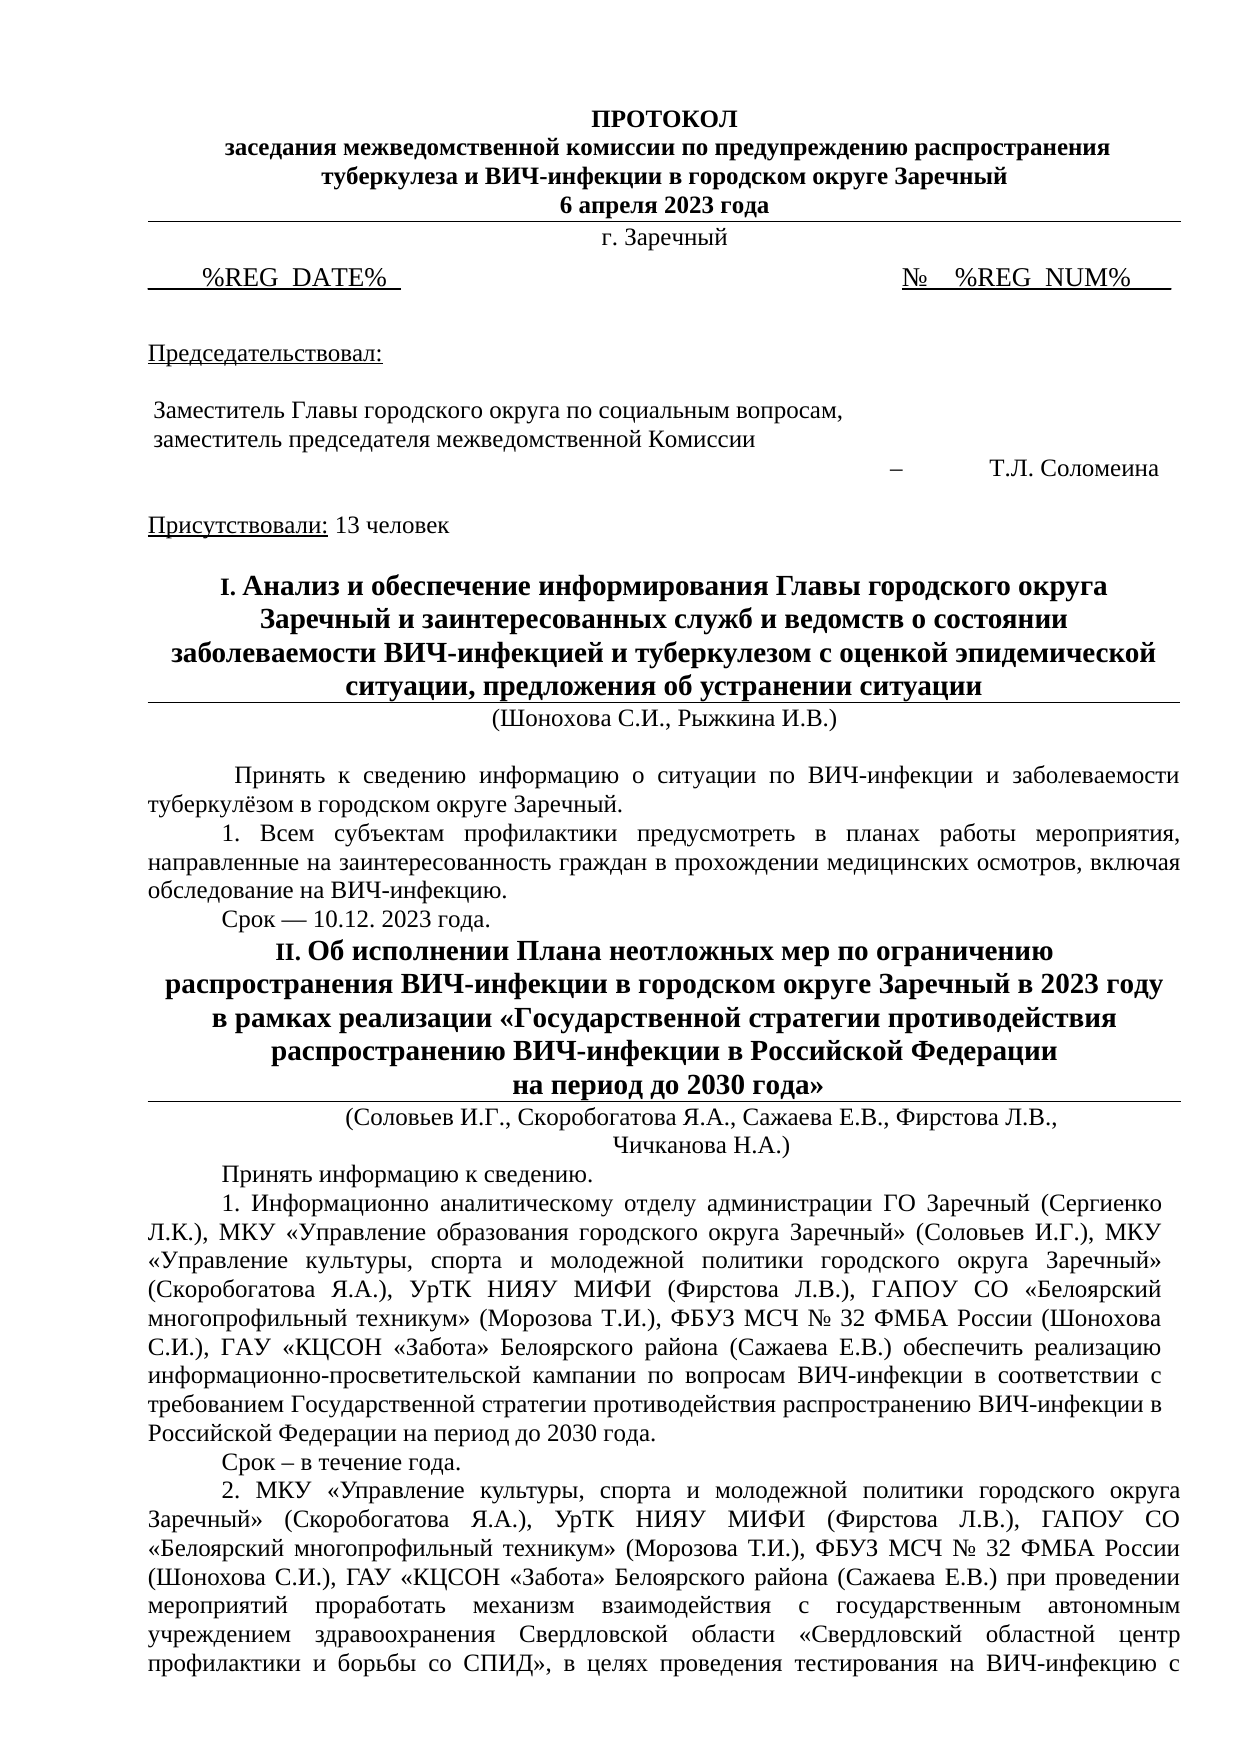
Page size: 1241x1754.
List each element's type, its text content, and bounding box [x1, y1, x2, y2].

text (Шонохова С.И., Рыжкина И.В.) [148, 703, 1181, 732]
text 2. МКУ «Управление культуры, спорта и молодежной политики городского округа Заречный» (Скоробогатова Я.А.), УрТК НИЯУ МИФИ (Фирстова Л.В.), ГАПОУ СО «Белоярский многопрофильный техникум» (Морозова Т.И.), ФБУЗ МСЧ № 32 ФМБА России (Шонохова С.И.), ГАУ «КЦСОН «Забота» Белоярского района (Сажаева Е.В.) при проведении мероприятий проработать механизм взаимодействия с государственным автономным учреждением здравоохранения Свердловской области «Свердловский областной центр профилактики и борьбы со СПИД», в целях проведения тестирования на ВИЧ-инфекцию с [148, 1475, 1181, 1677]
table_header – [879, 395, 916, 481]
text Срок — 10.12. 2023 года. [148, 904, 1181, 933]
text г. Заречный [148, 222, 1181, 251]
text (Соловьев И.Г., Скоробогатова Я.А., Сажаева Е.В., Фирстова Л.В., [148, 1102, 1181, 1130]
text заседания межведомственной комиссии по предупреждению распространения туберкулеза и ВИЧ-инфекции в городском округе Заречный [148, 132, 1181, 190]
text 1. Информационно аналитическому отделу администрации ГО Заречный (Сергиенко Л.К.), МКУ «Управление образования городского округа Заречный» (Соловьев И.Г.), МКУ «Управление культуры, спорта и молодежной политики городского округа Заречный» (Скоробогатова Я.А.), УрТК НИЯУ МИФИ (Фирстова Л.В.), ГАПОУ СО «Белоярский многопрофильный техникум» (Морозова Т.И.), ФБУЗ МСЧ № 32 ФМБА России (Шонохова С.И.), ГАУ «КЦСОН «Забота» Белоярского района (Сажаева Е.В.) обеспечить реализацию информационно-просветительской кампании по вопросам ВИЧ-инфекции в соответствии с требованием Государственной стратегии противодействия распространению ВИЧ-инфекции в Российской Федерации на период до 2030 года. [148, 1188, 1163, 1447]
table_header Т.Л. Соломеина [916, 395, 1170, 481]
table_header II. Об исполнении Плана неотложных мер по ограничению распространения ВИЧ-инфекции в городском округе Заречный в 2023 году в рамках реализации «Государственной стратегии противодействия распространению ВИЧ-инфекции в Российской Федерации на период до 2030 года» [148, 933, 1181, 1101]
table_header I. Анализ и обеспечение информирования Главы городского округа Заречный и заинтересованных служб и ведомств о состоянии заболеваемости ВИЧ-инфекцией и туберкулезом с оценкой эпидемической ситуации, предложения об устранении ситуации [148, 568, 1180, 702]
text 1. Всем субъектам профилактики предусмотреть в планах работы мероприятия, направленные на заинтересованность граждан в прохождении медицинских осмотров, включая обследование на ВИЧ-инфекцию. [148, 818, 1181, 904]
text Принять к сведению информацию о ситуации по ВИЧ-инфекции и заболеваемости туберкулёзом в городском округе Заречный. [148, 760, 1181, 818]
text Присутствовали: 13 человек [148, 510, 1181, 539]
text Чичканова Н.А.) [148, 1130, 1181, 1159]
table_header Заместитель Главы городского округа по социальным вопросам, заместитель председателя межведомственной Комиссии [153, 395, 879, 481]
text 6 апреля 2023 года [148, 190, 1181, 221]
text Председательствовал: [148, 338, 1181, 366]
text ____%REG_DATE%_ №__%REG_NUM%___ [148, 261, 1181, 292]
text Срок – в течение года. [148, 1447, 1181, 1475]
text Принять информацию к сведению. [148, 1159, 1181, 1188]
text ПРОТОКОЛ [148, 104, 1181, 132]
